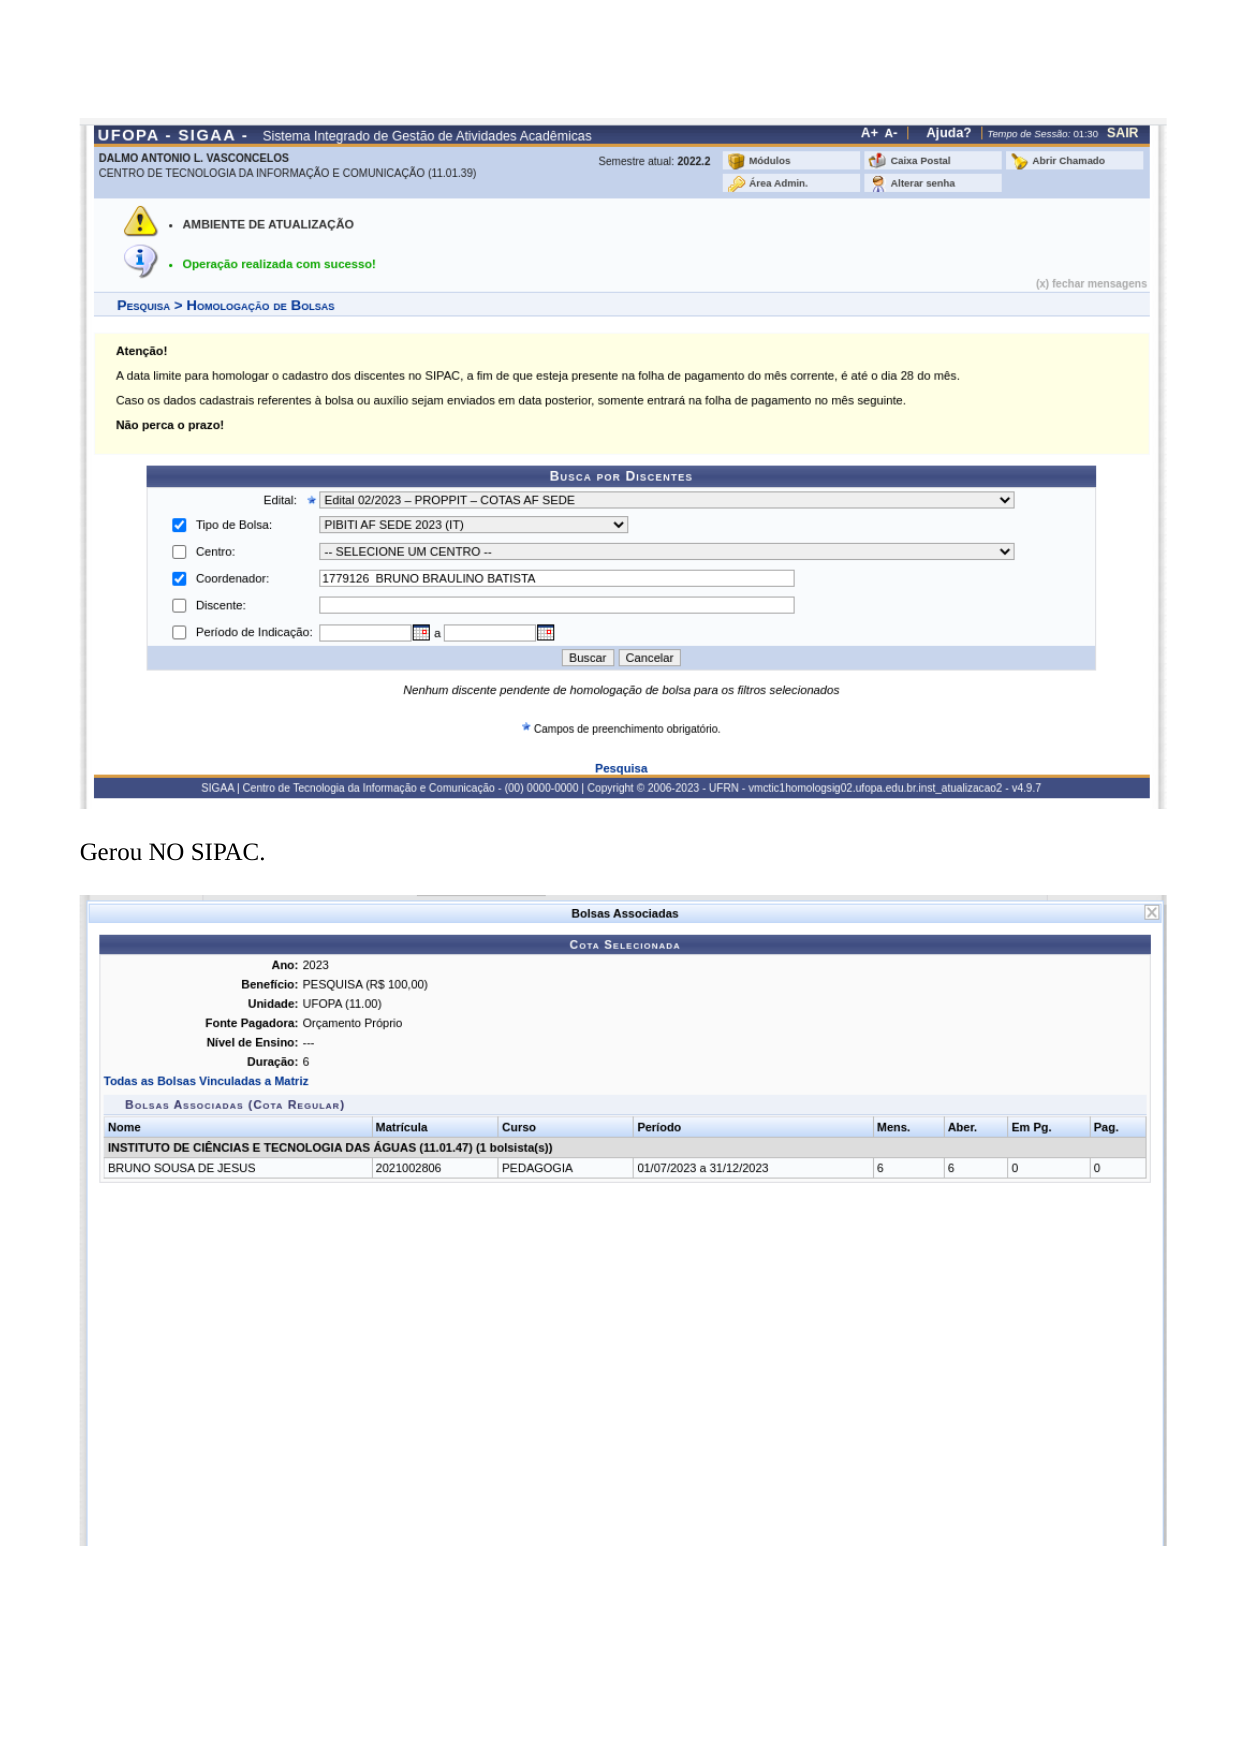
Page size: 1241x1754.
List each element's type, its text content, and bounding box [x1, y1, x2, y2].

text Gerou NO SIPAC. [79, 837, 1167, 866]
picture [79, 895, 1167, 1546]
picture [79, 118, 1167, 809]
